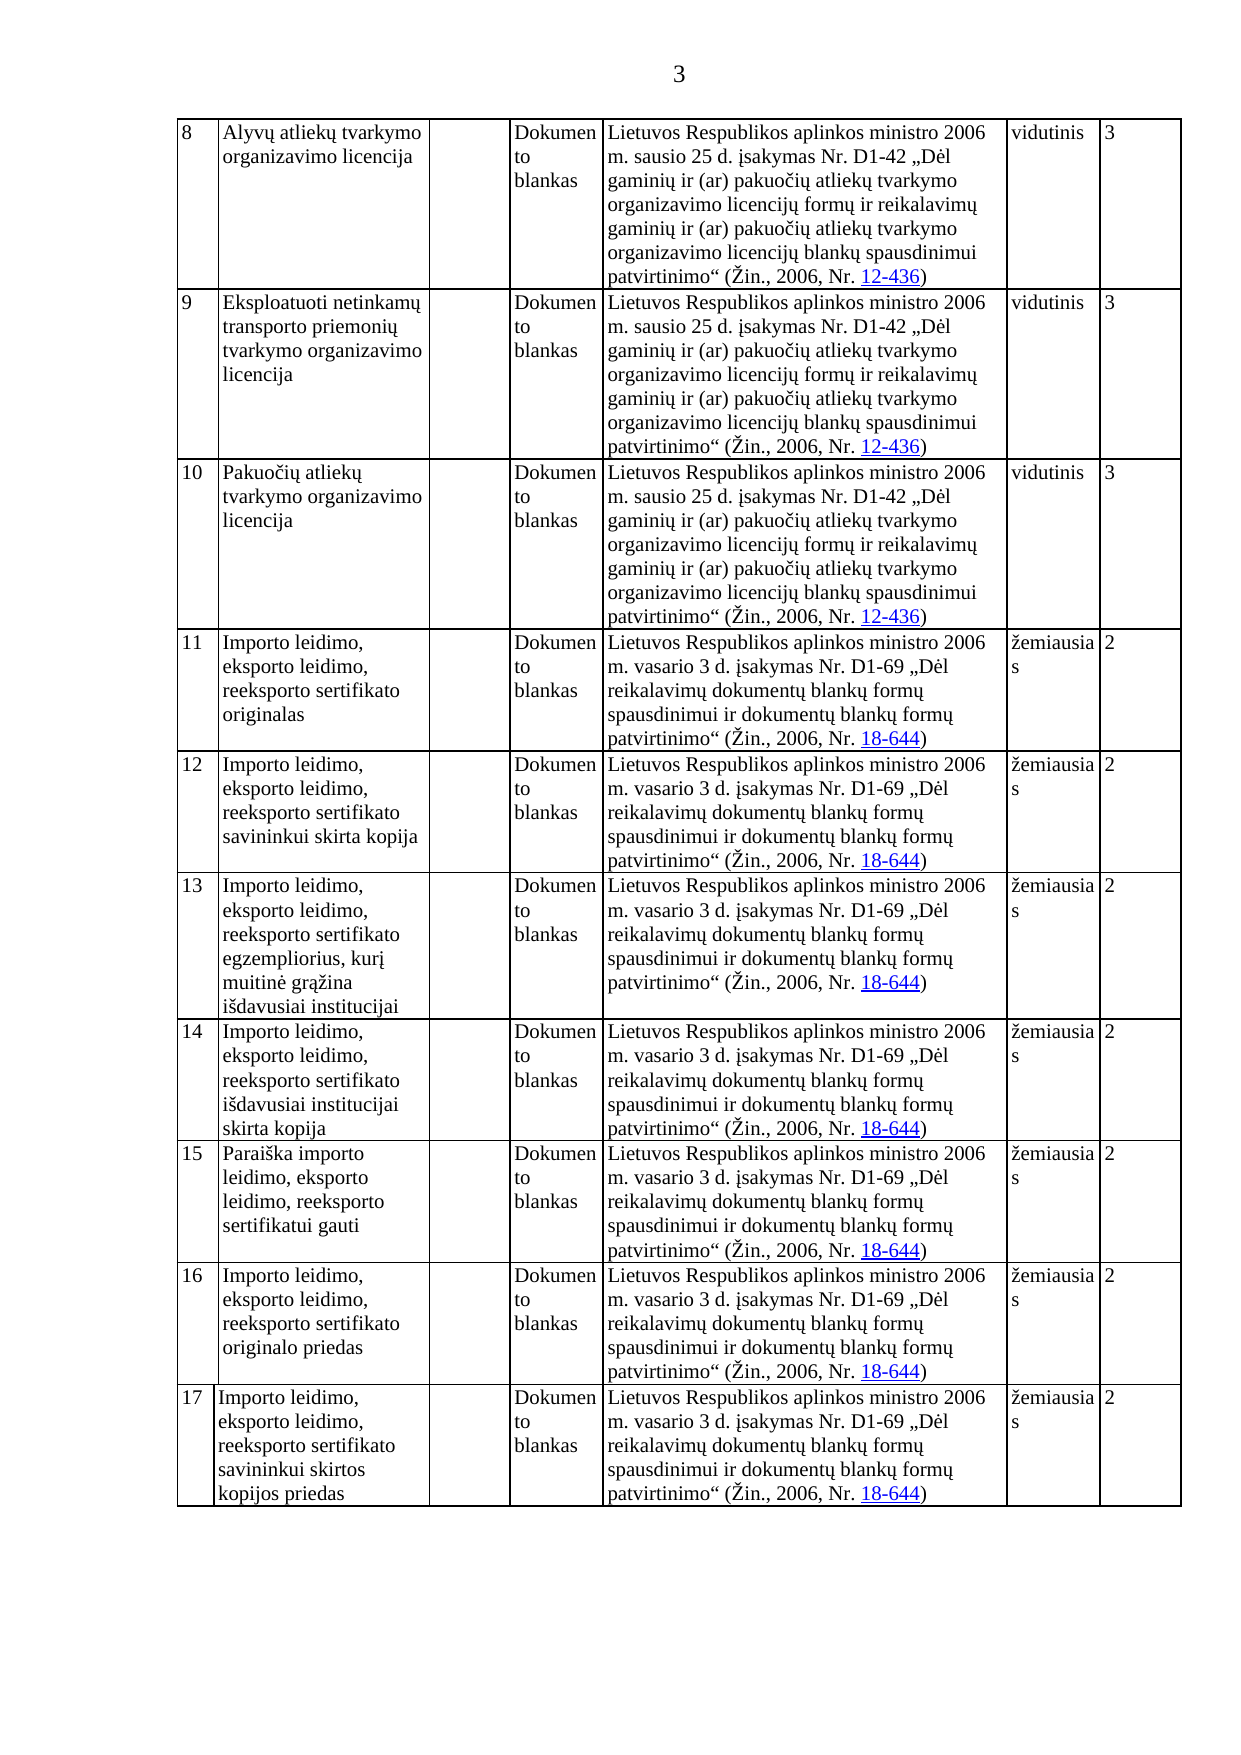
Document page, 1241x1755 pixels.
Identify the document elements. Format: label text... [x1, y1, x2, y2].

table_cell žemiausias [1008, 1263, 1099, 1383]
table_cell Dokumento blankas [511, 1020, 602, 1140]
table_cell Dokumento blankas [511, 120, 602, 288]
table_cell [430, 630, 509, 750]
table_cell Pakuočių atliekų tvarkymo organizavimo licencija [219, 460, 429, 628]
table_cell 2 [1101, 1141, 1180, 1262]
table_cell 10 [178, 460, 218, 628]
table_cell Lietuvos Respublikos aplinkos ministro 2006 m. vasario 3 d. įsakymas Nr. D1-69 „Dėl reikalavimų dokumentų blankų formų spausdinimui ir dokumentų blankų formų patvirtinimo“ (Žin., 2006, Nr. 18-644) [604, 873, 1006, 1018]
table_cell žemiausias [1008, 1020, 1099, 1140]
table_cell 11 [178, 630, 218, 750]
table_cell žemiausias [1008, 873, 1099, 1018]
table_cell [430, 752, 509, 872]
table_cell Dokumento blankas [511, 1141, 602, 1262]
table_cell Importo leidimo, eksporto leidimo, reeksporto sertifikato savininkui skirta kopija [219, 752, 429, 872]
table_cell 15 [178, 1141, 218, 1262]
table_cell Dokumento blankas [511, 873, 602, 1018]
table_cell 8 [178, 120, 218, 288]
table_cell [430, 1020, 509, 1140]
table_cell vidutinis [1008, 460, 1099, 628]
table_cell Eksploatuoti netinkamų transporto priemonių tvarkymo organizavimo licencija [219, 290, 429, 458]
table_cell [430, 1141, 509, 1262]
table_cell Alyvų atliekų tvarkymo organizavimo licencija [219, 120, 429, 288]
table_cell 17 [178, 1385, 213, 1505]
table_cell Paraiška importo leidimo, eksporto leidimo, reeksporto sertifikatui gauti [219, 1141, 429, 1262]
table_cell [430, 1263, 509, 1383]
table_cell žemiausias [1008, 630, 1099, 750]
table_cell 16 [178, 1263, 218, 1383]
table_cell 2 [1101, 1263, 1180, 1383]
table_cell 9 [178, 290, 218, 458]
table_cell 2 [1101, 752, 1180, 872]
table_cell [430, 120, 509, 288]
table_cell Dokumento blankas [511, 630, 602, 750]
table_cell 3 [1101, 460, 1180, 628]
table_cell Dokumento blankas [511, 460, 602, 628]
table_cell Dokumento blankas [511, 290, 602, 458]
table_cell žemiausias [1008, 752, 1099, 872]
table_cell Dokumento blankas [511, 752, 602, 872]
table_cell 14 [178, 1020, 218, 1140]
table_cell 2 [1101, 1020, 1180, 1140]
table_cell Importo leidimo, eksporto leidimo, reeksporto sertifikato originalo priedas [219, 1263, 429, 1383]
table_cell žemiausias [1008, 1141, 1099, 1262]
table_cell 12 [178, 752, 218, 872]
table_cell [430, 290, 509, 458]
table_cell Dokumento blankas [511, 1263, 602, 1383]
table_cell 3 [1101, 120, 1180, 288]
table_cell 2 [1101, 630, 1180, 750]
table_cell vidutinis [1008, 120, 1099, 288]
table_cell 2 [1101, 1385, 1180, 1505]
table_cell 2 [1101, 873, 1180, 1018]
table_cell Dokumento blankas [511, 1385, 602, 1505]
table_cell [430, 1385, 509, 1505]
table_cell vidutinis [1008, 290, 1099, 458]
table_cell 13 [178, 873, 218, 1018]
table_cell 3 [1101, 290, 1180, 458]
table_cell [430, 460, 509, 628]
table_cell Importo leidimo, eksporto leidimo, reeksporto sertifikato originalas [219, 630, 429, 750]
table_cell [430, 873, 509, 1018]
table_cell žemiausias [1008, 1385, 1099, 1505]
